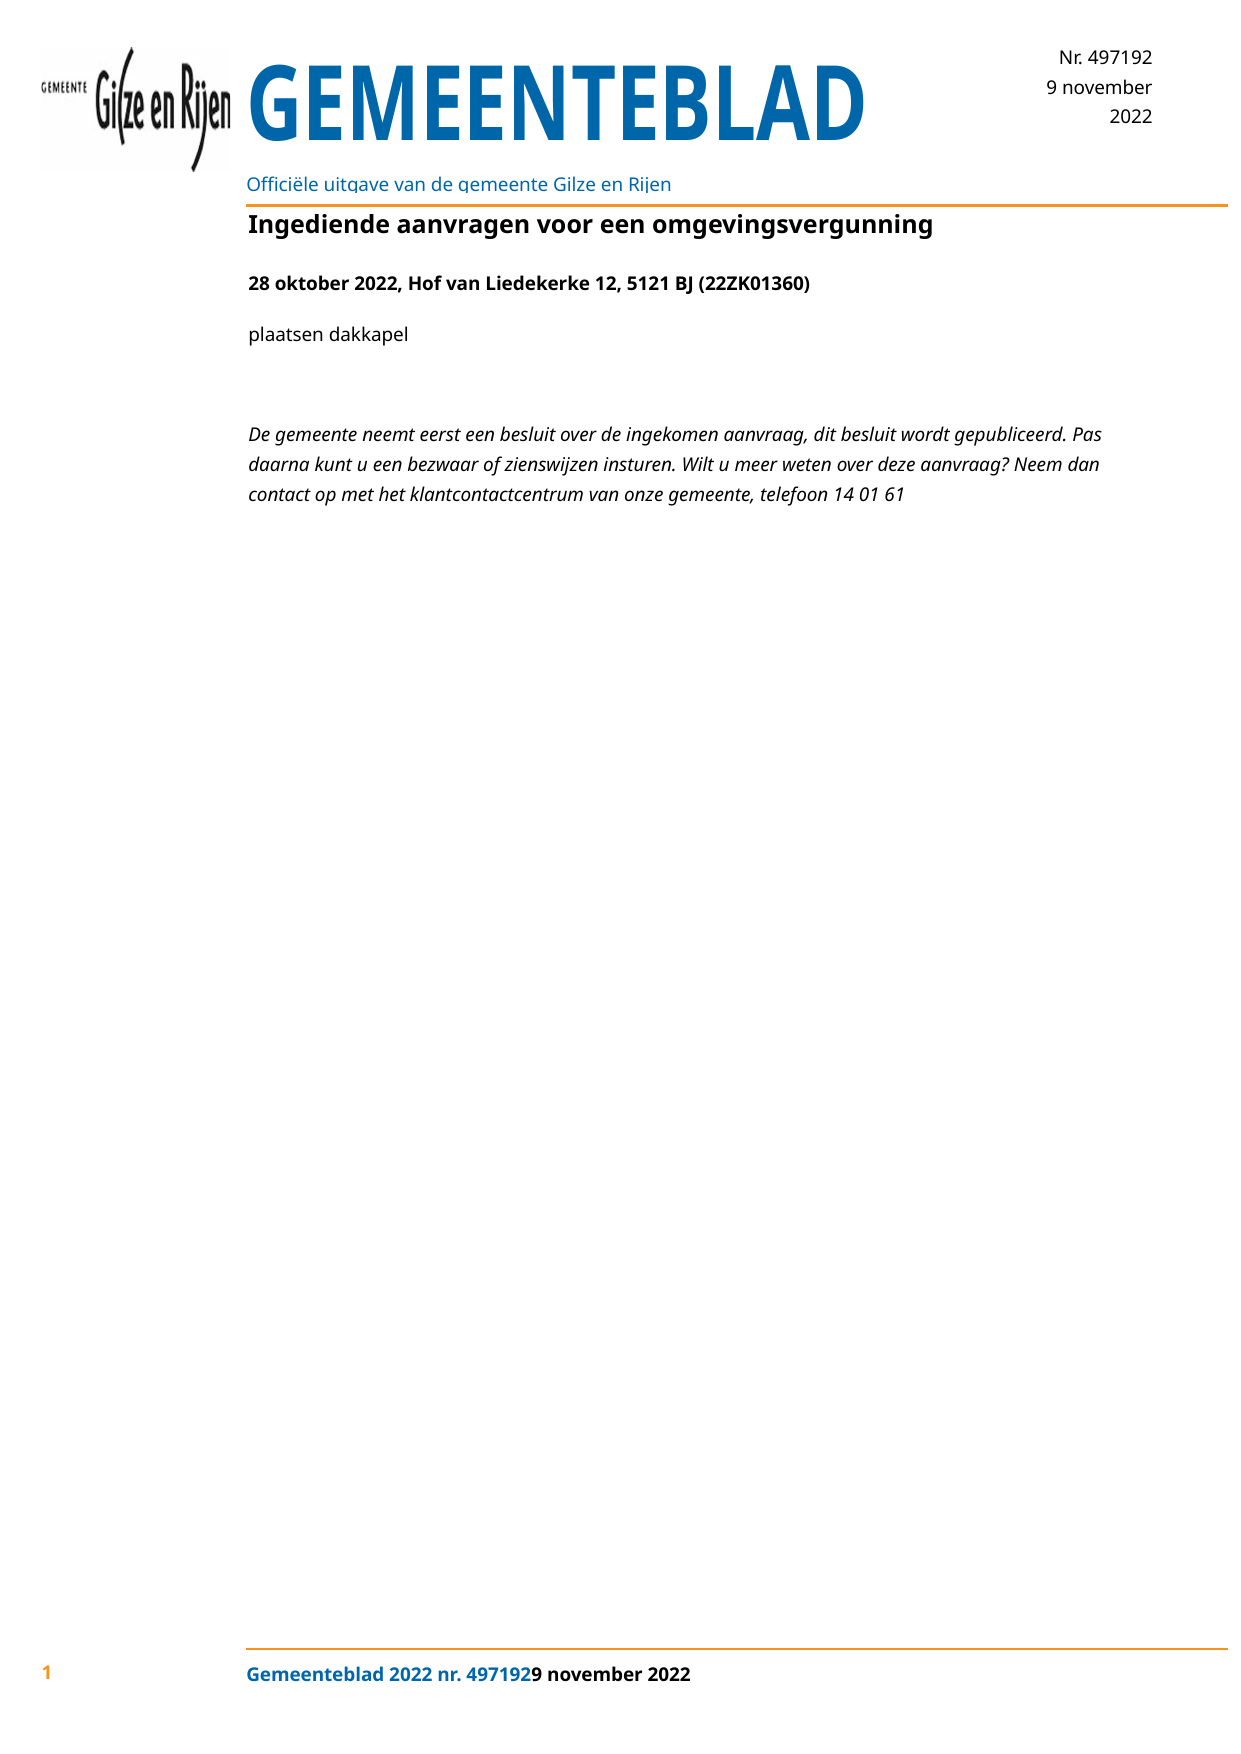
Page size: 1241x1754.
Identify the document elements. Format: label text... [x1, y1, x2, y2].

text 28 oktober 2022, Hof van Liedekerke 12, 5121 BJ (22ZK01360) [248, 270, 1152, 296]
text Ingediende aanvragen voor een omgevingsvergunning [248, 207, 1152, 241]
text plaatsen dakkapel [248, 321, 1152, 346]
text De gemeente neemt eerst een besluit over de ingekomen aanvraag, dit besluit wordt gepubliceerd. Pas daarna kunt u een bezwaar of zienswijzen insturen. Wilt u meer weten over deze aanvraag? Neem dan contact op met het klantcontactcentrum van onze gemeente, telefoon 14 01 61 [248, 422, 1152, 506]
picture [41, 47, 231, 172]
